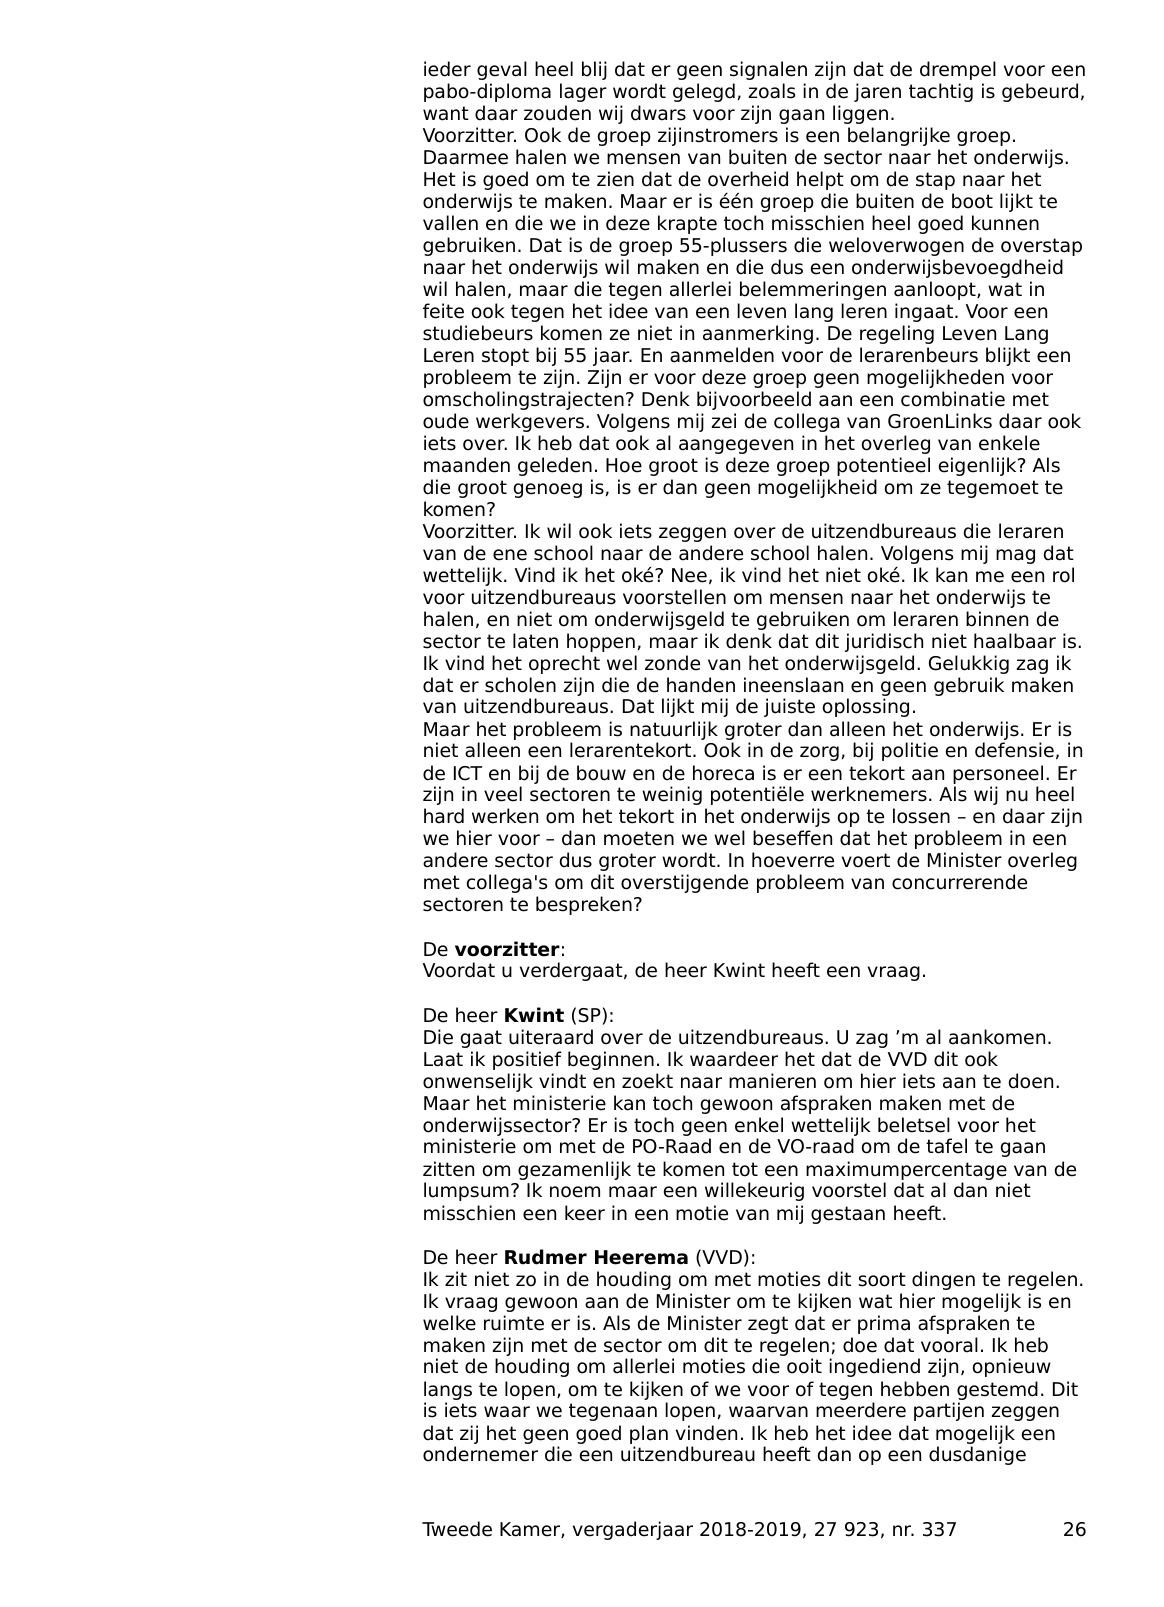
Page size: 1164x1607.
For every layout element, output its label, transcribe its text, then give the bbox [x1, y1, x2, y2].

text De heer Kwint (SP): [422, 1004, 1087, 1027]
text De heer Rudmer Heerema (VVD): [422, 1247, 1087, 1268]
text De voorzitter: [422, 938, 1087, 960]
text Ik zit niet zo in de houding om met moties dit soort dingen te regelen. Ik vraag gewoon aan de Minister om te kijken wat hier mogelijk is en welke ruimte er is. Als de Minister zegt dat er prima afspraken te maken zijn met de sector om dit te regelen; doe dat vooral. Ik heb niet de houding om allerlei moties die ooit ingediend zijn, opnieuw langs te lopen, om te kijken of we voor of tegen hebben gestemd. Dit is iets waar we tegenaan lopen, waarvan meerdere partijen zeggen dat zij het geen goed plan vinden. Ik heb het idee dat mogelijk een ondernemer die een uitzendbureau heeft dan op een dusdanige [422, 1268, 1087, 1466]
text Die gaat uiteraard over de uitzendbureaus. U zag ’m al aankomen. Laat ik positief beginnen. Ik waardeer het dat de VVD dit ook onwenselijk vindt en zoekt naar manieren om hier iets aan te doen. Maar het ministerie kan toch gewoon afspraken maken met de onderwijssector? Er is toch geen enkel wettelijk beletsel voor het ministerie om met de PO-Raad en de VO-raad om de tafel te gaan zitten om gezamenlijk te komen tot een maximumpercentage van de lumpsum? Ik noem maar een willekeurig voorstel dat al dan niet misschien een keer in een motie van mij gestaan heeft. [422, 1027, 1087, 1224]
text Voorzitter. Ik wil ook iets zeggen over de uitzendbureaus die leraren van de ene school naar de andere school halen. Volgens mij mag dat wettelijk. Vind ik het oké? Nee, ik vind het niet oké. Ik kan me een rol voor uitzendbureaus voorstellen om mensen naar het onderwijs te halen, en niet om onderwijsgeld te gebruiken om leraren binnen de sector te laten hoppen, maar ik denk dat dit juridisch niet haalbaar is. Ik vind het oprecht wel zonde van het onderwijsgeld. Gelukkig zag ik dat er scholen zijn die de handen ineenslaan en geen gebruik maken van uitzendbureaus. Dat lijkt mij de juiste oplossing. [422, 521, 1087, 718]
text Maar het probleem is natuurlijk groter dan alleen het onderwijs. Er is niet alleen een lerarentekort. Ook in de zorg, bij politie en defensie, in de ICT en bij de bouw en de horeca is er een tekort aan personeel. Er zijn in veel sectoren te weinig potentiële werknemers. Als wij nu heel hard werken om het tekort in het onderwijs op te lossen – en daar zijn we hier voor – dan moeten we wel beseffen dat het probleem in een andere sector dus groter wordt. In hoeverre voert de Minister overleg met collega's om dit overstijgende probleem van concurrerende sectoren te bespreken? [422, 718, 1087, 916]
text Voordat u verdergaat, de heer Kwint heeft een vraag. [422, 960, 1087, 982]
text Voorzitter. Ook de groep zijinstromers is een belangrijke groep. Daarmee halen we mensen van buiten de sector naar het onderwijs. Het is goed om te zien dat de overheid helpt om de stap naar het onderwijs te maken. Maar er is één groep die buiten de boot lijkt te vallen en die we in deze krapte toch misschien heel goed kunnen gebruiken. Dat is de groep 55-plussers die weloverwogen de overstap naar het onderwijs wil maken en die dus een onderwijsbevoegdheid wil halen, maar die tegen allerlei belemmeringen aanloopt, wat in feite ook tegen het idee van een leven lang leren ingaat. Voor een studiebeurs komen ze niet in aanmerking. De regeling Leven Lang Leren stopt bij 55 jaar. En aanmelden voor de lerarenbeurs blijkt een probleem te zijn. Zijn er voor deze groep geen mogelijkheden voor omscholingstrajecten? Denk bijvoorbeeld aan een combinatie met oude werkgevers. Volgens mij zei de collega van GroenLinks daar ook iets over. Ik heb dat ook al aangegeven in het overleg van enkele maanden geleden. Hoe groot is deze groep potentieel eigenlijk? Als die groot genoeg is, is er dan geen mogelijkheid om ze tegemoet te komen? [422, 125, 1087, 521]
text ieder geval heel blij dat er geen signalen zijn dat de drempel voor een pabo-diploma lager wordt gelegd, zoals in de jaren tachtig is gebeurd, want daar zouden wij dwars voor zijn gaan liggen. [422, 59, 1087, 125]
